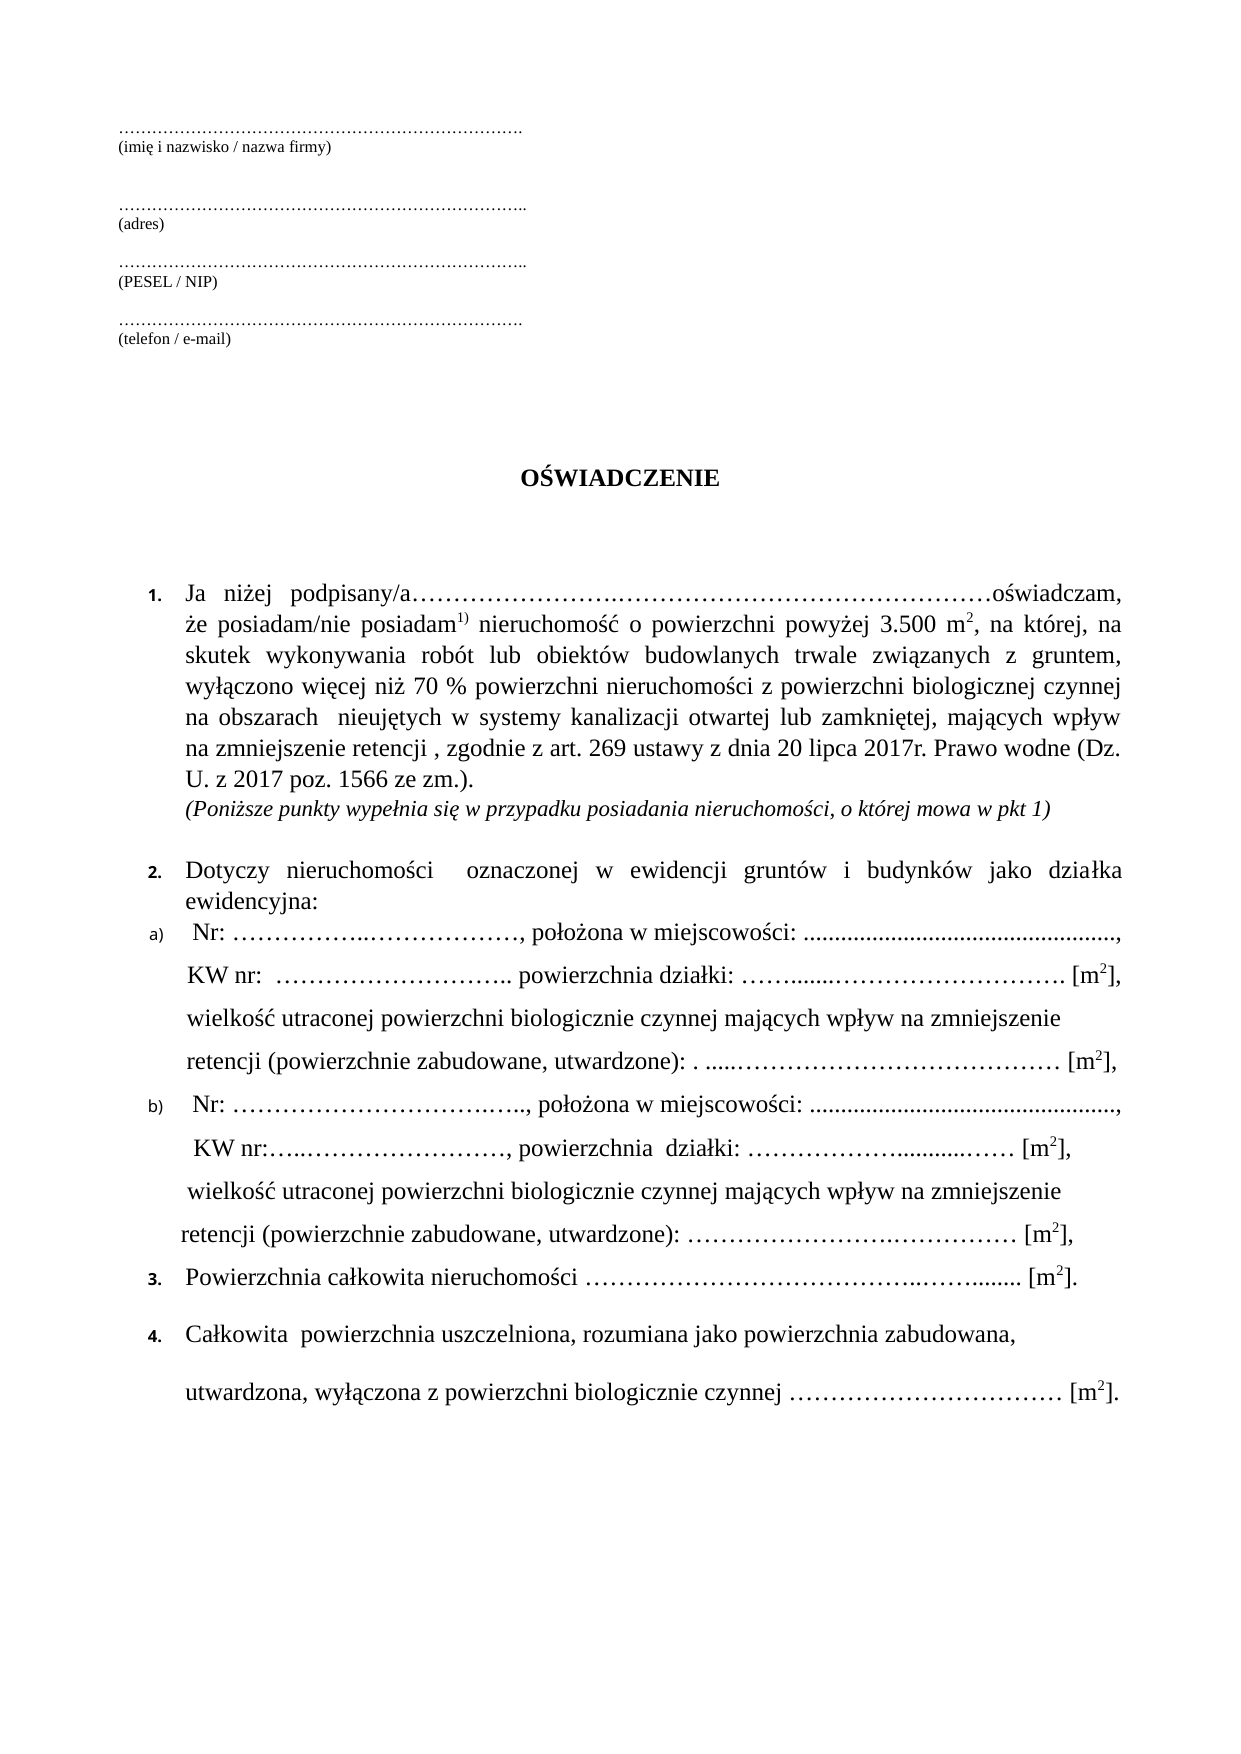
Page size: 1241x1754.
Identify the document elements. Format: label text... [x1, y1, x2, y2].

list wielkość utraconej powierzchni biologicznie czynnej mających wpływ na zmniejszenie [118, 1176, 1122, 1204]
list retencji (powierzchnie zabudowane, utwardzone): …………………….…………… [m2], [118, 1219, 1122, 1248]
text (PESEL / NIP) [118, 271, 1122, 291]
list Nr: ………………………….….., położona w miejscowości: ................................................., [118, 1089, 1122, 1118]
text ………………………………………………………………. [118, 310, 1137, 329]
text OŚWIADCZENIE [118, 463, 1122, 492]
list Dotyczy nieruchomości oznaczonej w ewidencji gruntów i budynków jako działka ewidencyjna: [148, 855, 1122, 915]
text (adres) [118, 214, 1122, 233]
list retencji (powierzchnie zabudowane, utwardzone): . .....………………………………… [m2], [149, 1046, 1122, 1075]
text (imię i nazwisko / nazwa firmy) [118, 137, 1122, 156]
text ……………………………………………………………….. [118, 252, 1122, 271]
list wielkość utraconej powierzchni biologicznie czynnej mających wpływ na zmniejszenie [149, 1003, 1122, 1032]
text ……………………………………………………………….. [118, 195, 1122, 214]
list Całkowita powierzchnia uszczelniona, rozumiana jako powierzchnia zabudowana, utwardzona, wyłączona z powierzchni biologicznie czynnej …………………………… [m2]. [148, 1319, 1122, 1406]
list Powierzchnia całkowita nieruchomości …………………………………..……........ [m2]. [148, 1262, 1122, 1291]
list Ja niżej podpisany/a…………………….………………………………………oświadczam, że posiadam/nie posiadam1) nieruchomość o powierzchni powyżej 3.500 m2, na której, na skutek wykonywania robót lub obiektów budowlanych trwale związanych z gruntem, wyłączono więcej niż 70 % powierzchni nieruchomości z powierzchni biologicznej czynnej na obszarach nieujętych w systemy kanalizacji otwartej lub zamkniętej, mających wpływ na zmniejszenie retencji , zgodnie z art. 269 ustawy z dnia 20 lipca 2017r. Prawo wodne (Dz. U. z 2017 poz. 1566 ze zm.). [148, 578, 1122, 793]
list (Poniższe punkty wypełnia się w przypadku posiadania nieruchomości, o której mowa w pkt 1) [148, 795, 1122, 822]
text (telefon / e-mail) [118, 329, 1122, 348]
list Nr: ……………..………………, położona w miejscowości: .................................................., [118, 917, 1122, 946]
list KW nr: ……………………….. powierzchnia działki: …….......………………………. [m2], [118, 960, 1122, 989]
text ………………………………………………………………. [118, 118, 1122, 137]
list KW nr:…..……………………, powierzchnia działki: ………………...........…… [m2], [118, 1133, 1122, 1161]
